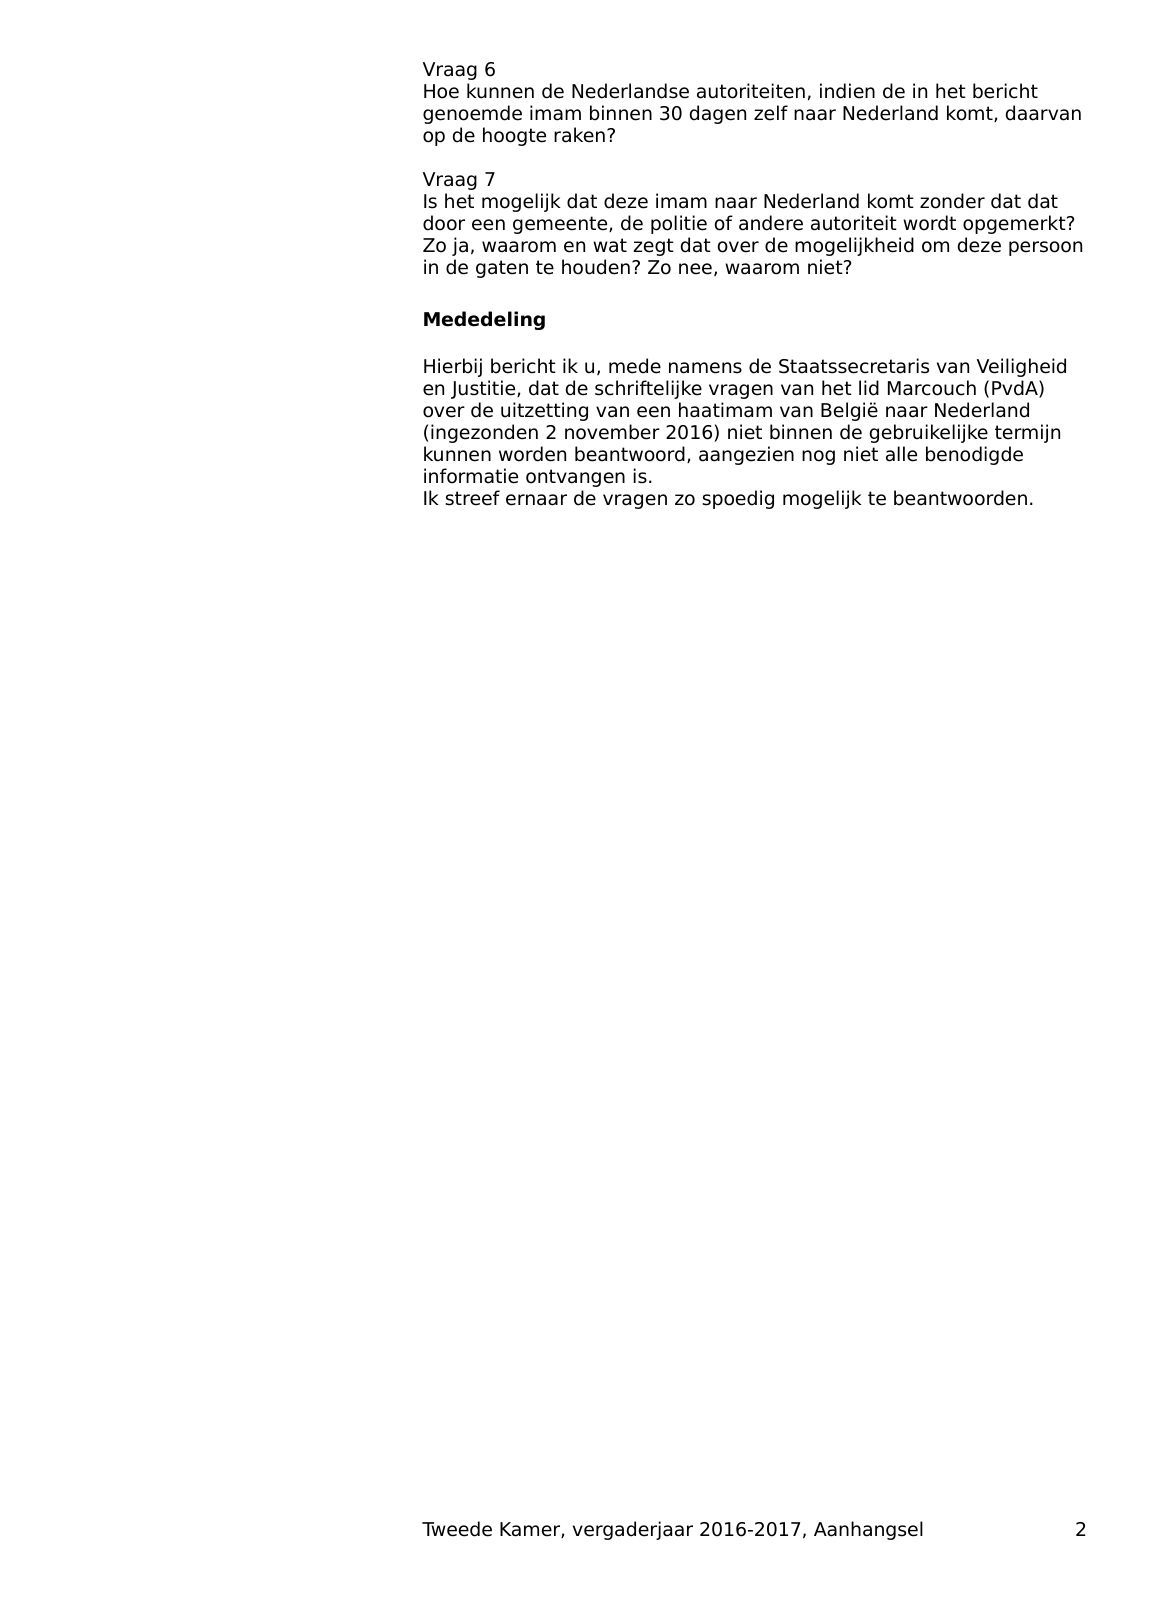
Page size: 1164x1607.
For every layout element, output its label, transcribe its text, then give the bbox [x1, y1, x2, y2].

text Vraag 6 [422, 59, 1087, 81]
subtitle Mededeling [422, 309, 1087, 331]
text Vraag 7 [422, 169, 1087, 191]
text Ik streef ernaar de vragen zo spoedig mogelijk te beantwoorden. [422, 488, 1087, 510]
text Hierbij bericht ik u, mede namens de Staatssecretaris van Veiligheid en Justitie, dat de schriftelijke vragen van het lid Marcouch (PvdA) over de uitzetting van een haatimam van België naar Nederland (ingezonden 2 november 2016) niet binnen de gebruikelijke termijn kunnen worden beantwoord, aangezien nog niet alle benodigde informatie ontvangen is. [422, 356, 1087, 488]
text Is het mogelijk dat deze imam naar Nederland komt zonder dat dat door een gemeente, de politie of andere autoriteit wordt opgemerkt? Zo ja, waarom en wat zegt dat over de mogelijkheid om deze persoon in de gaten te houden? Zo nee, waarom niet? [422, 191, 1087, 279]
text Hoe kunnen de Nederlandse autoriteiten, indien de in het bericht genoemde imam binnen 30 dagen zelf naar Nederland komt, daarvan op de hoogte raken? [422, 81, 1087, 147]
